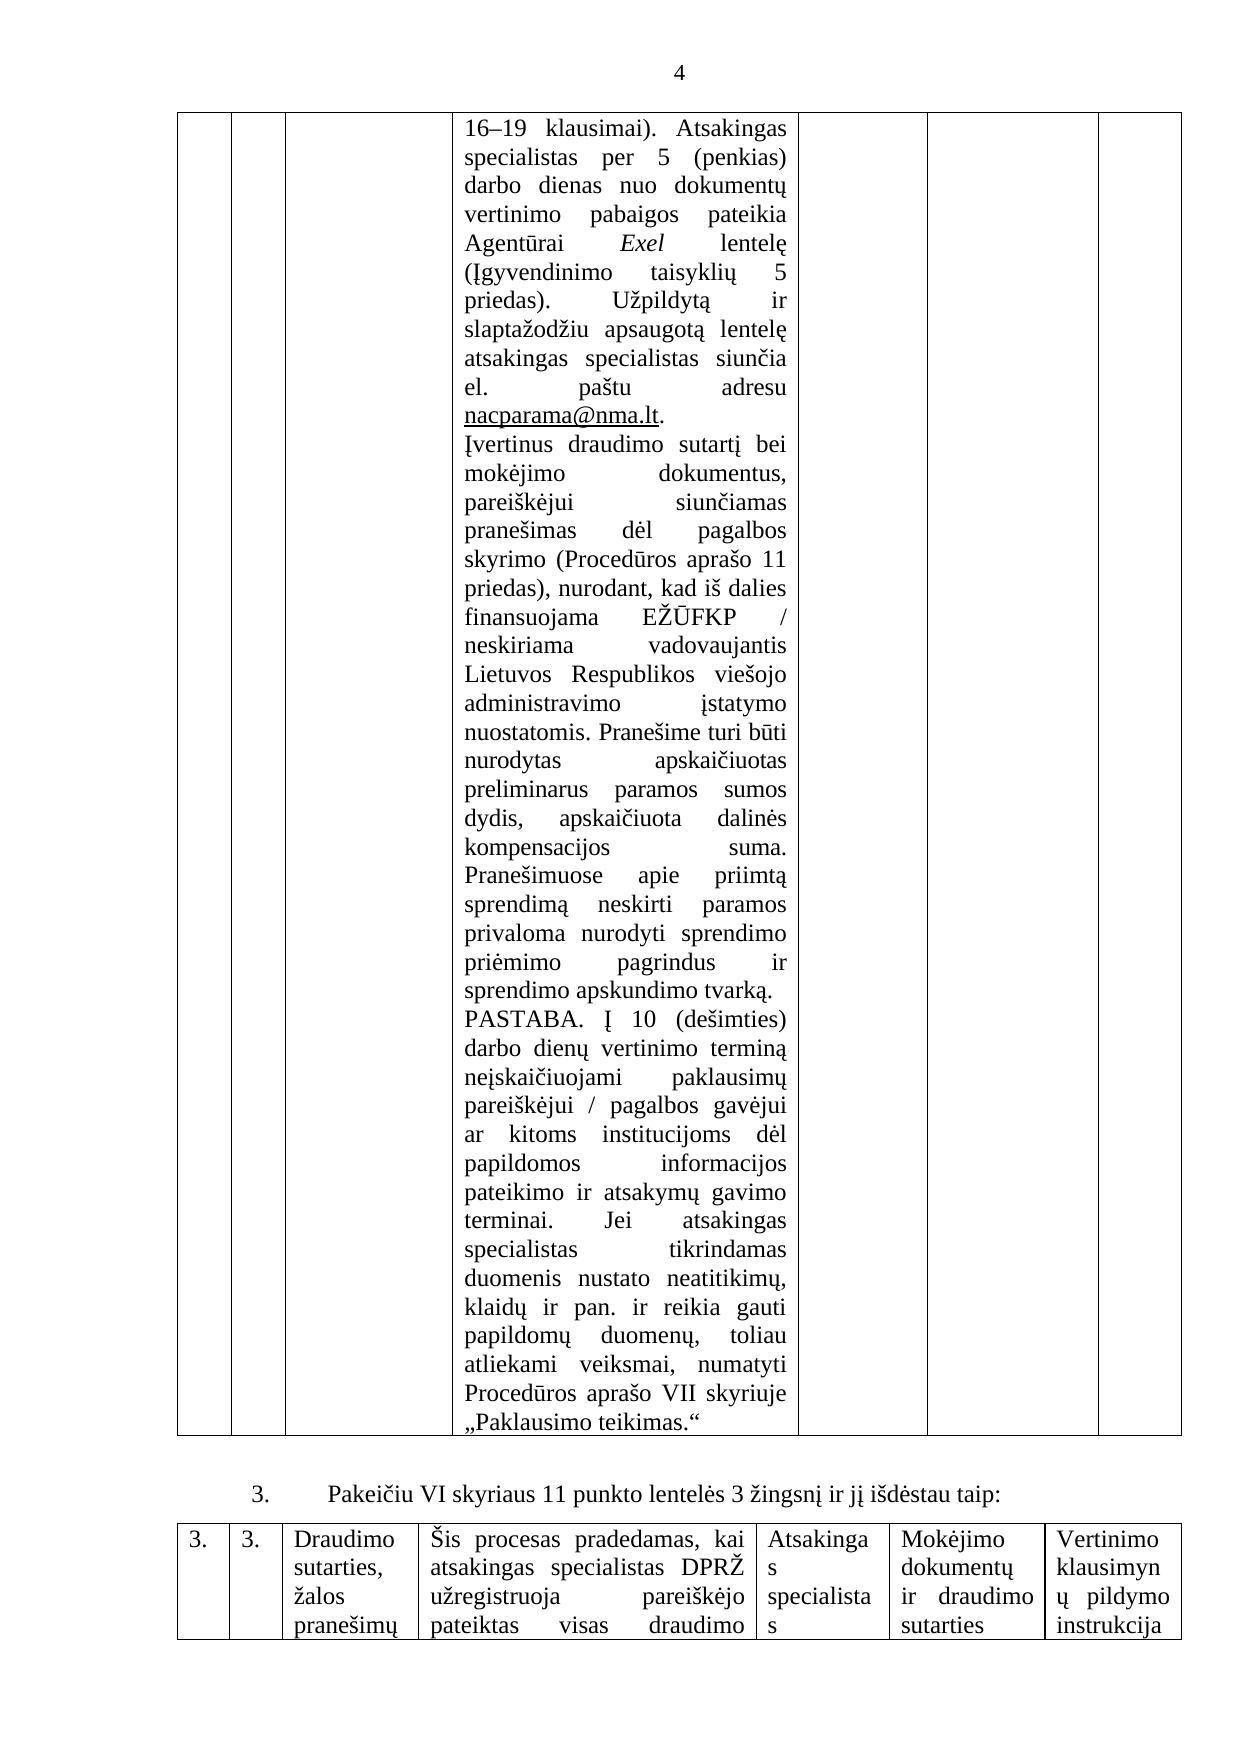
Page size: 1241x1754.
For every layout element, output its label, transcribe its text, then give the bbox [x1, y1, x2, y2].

table_header [286, 113, 452, 1435]
text 3. Pakeičiu VI skyriaus 11 punkto lentelės 3 žingsnį ir jį išdėstau taip: [177, 1479, 1181, 1508]
table_header 16–19 klausimai). Atsakingas specialistas per 5 (penkias) darbo dienas nuo dokumentų vertinimo pabaigos pateikia Agentūrai Exel lentelę (Įgyvendinimo taisyklių 5 priedas). Užpildytą ir slaptažodžiu apsaugotą lentelę atsakingas specialistas siunčia el. paštu adresu nacparama@nma.lt. Įvertinus draudimo sutartį bei mokėjimo dokumentus, pareiškėjui siunčiamas pranešimas dėl pagalbos skyrimo (Procedūros aprašo 11 priedas), nurodant, kad iš dalies finansuojama EŽŪFKP / neskiriama vadovaujantis Lietuvos Respublikos viešojo administravimo įstatymo nuostatomis. Pranešime turi būti nurodytas apskaičiuotas preliminarus paramos sumos dydis, apskaičiuota dalinės kompensacijos suma. Pranešimuose apie priimtą sprendimą neskirti paramos privaloma nurodyti sprendimo priėmimo pagrindus ir sprendimo apskundimo tvarką. PASTABA. Į 10 (dešimties) darbo dienų vertinimo terminą neįskaičiuojami paklausimų pareiškėjui / pagalbos gavėjui ar kitoms institucijoms dėl papildomos informacijos pateikimo ir atsakymų gavimo terminai. Jei atsakingas specialistas tikrindamas duomenis nustato neatitikimų, klaidų ir pan. ir reikia gauti papildomų duomenų, toliau atliekami veiksmai, numatyti Procedūros aprašo VII skyriuje „Paklausimo teikimas.“ [453, 113, 798, 1435]
table_header [799, 113, 927, 1435]
table_header [232, 113, 285, 1435]
table_header Mokėjimo dokumentų ir draudimo sutarties [890, 1524, 1044, 1639]
table_header 3. [178, 1524, 229, 1639]
table_header [928, 113, 1098, 1435]
table_header [1099, 113, 1181, 1435]
table_header Draudimo sutarties, žalos pranešimų [283, 1524, 418, 1639]
table_header Šis procesas pradedamas, kai atsakingas specialistas DPRŽ užregistruoja pareiškėjo pateiktas visas draudimo [419, 1524, 756, 1639]
table_header [178, 113, 231, 1435]
table_header Atsakingas specialistas [757, 1524, 889, 1639]
table_header Vertinimo klausimynų pildymo instrukcija [1046, 1524, 1181, 1639]
table_header 3. [230, 1524, 282, 1639]
